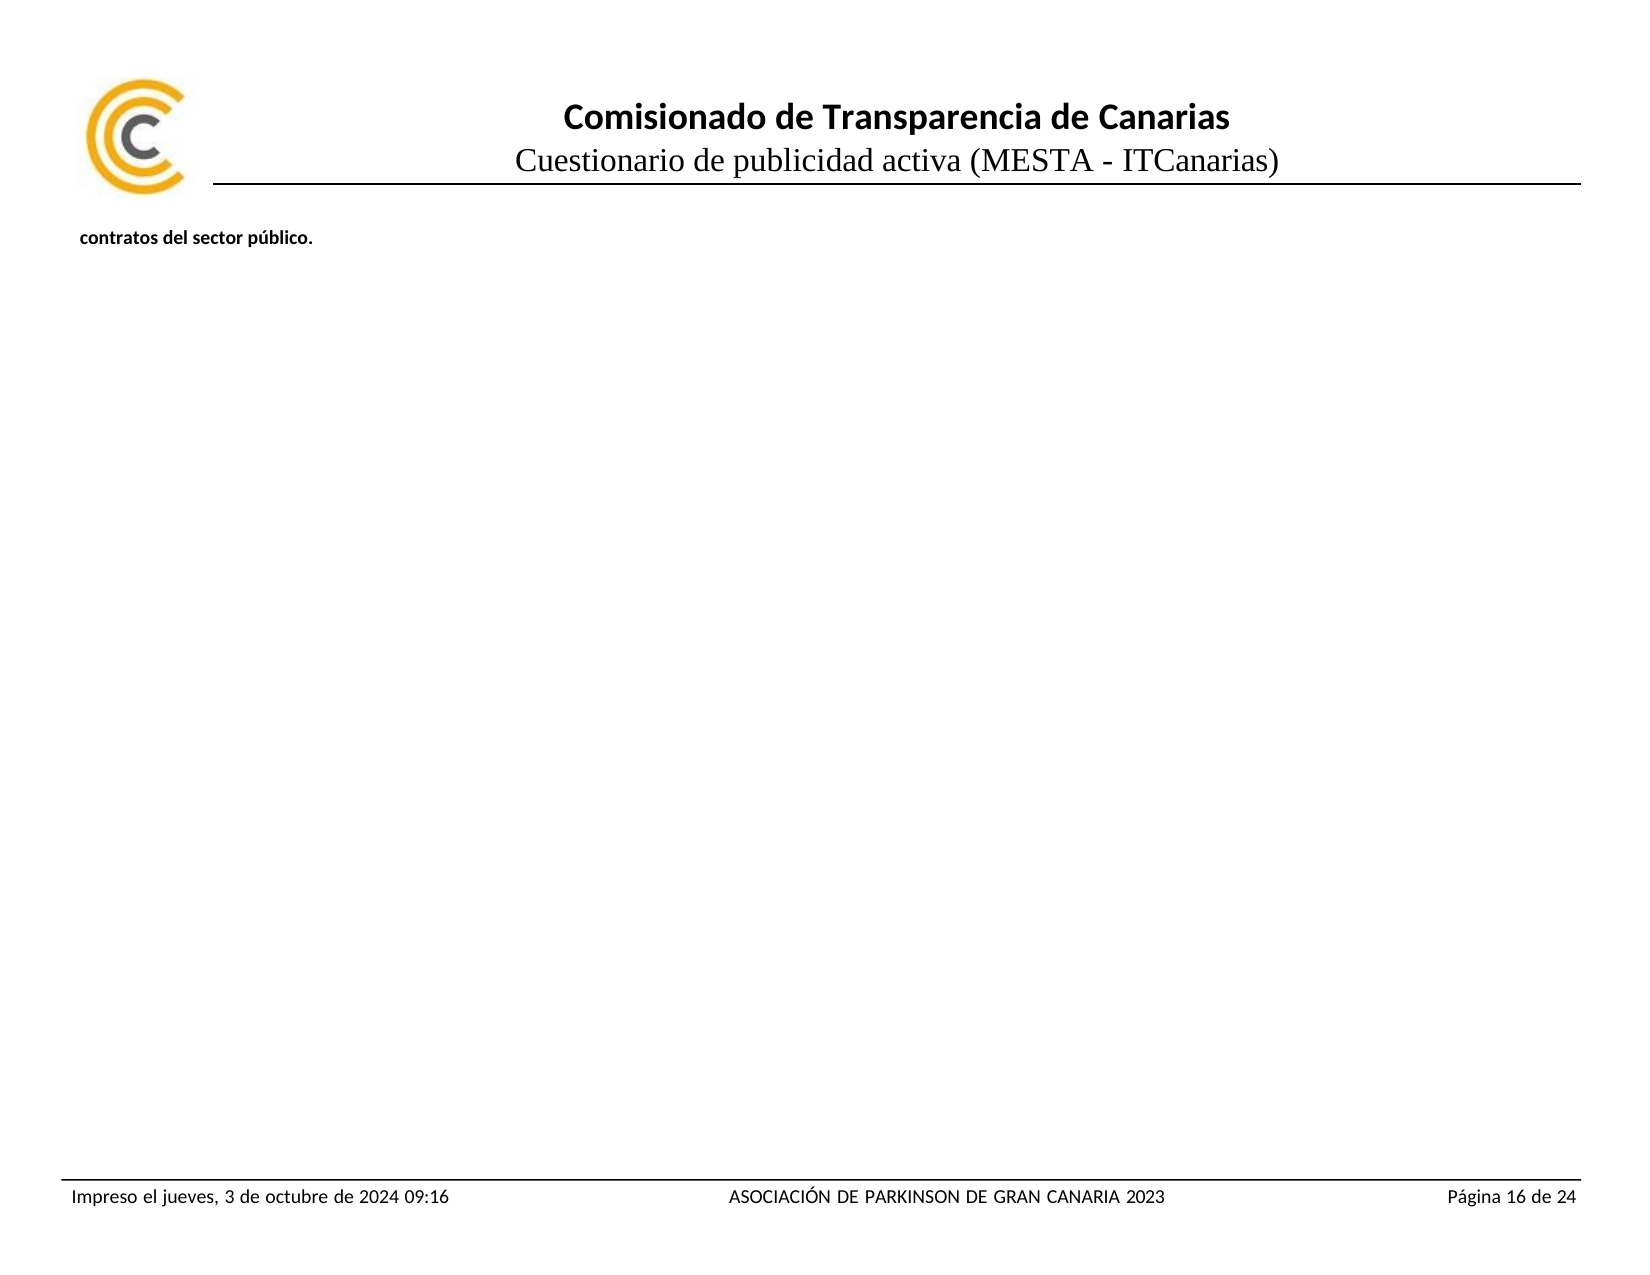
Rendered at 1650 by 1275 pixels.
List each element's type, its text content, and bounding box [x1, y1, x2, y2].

text contratos del sector público. [79, 225, 1550, 249]
